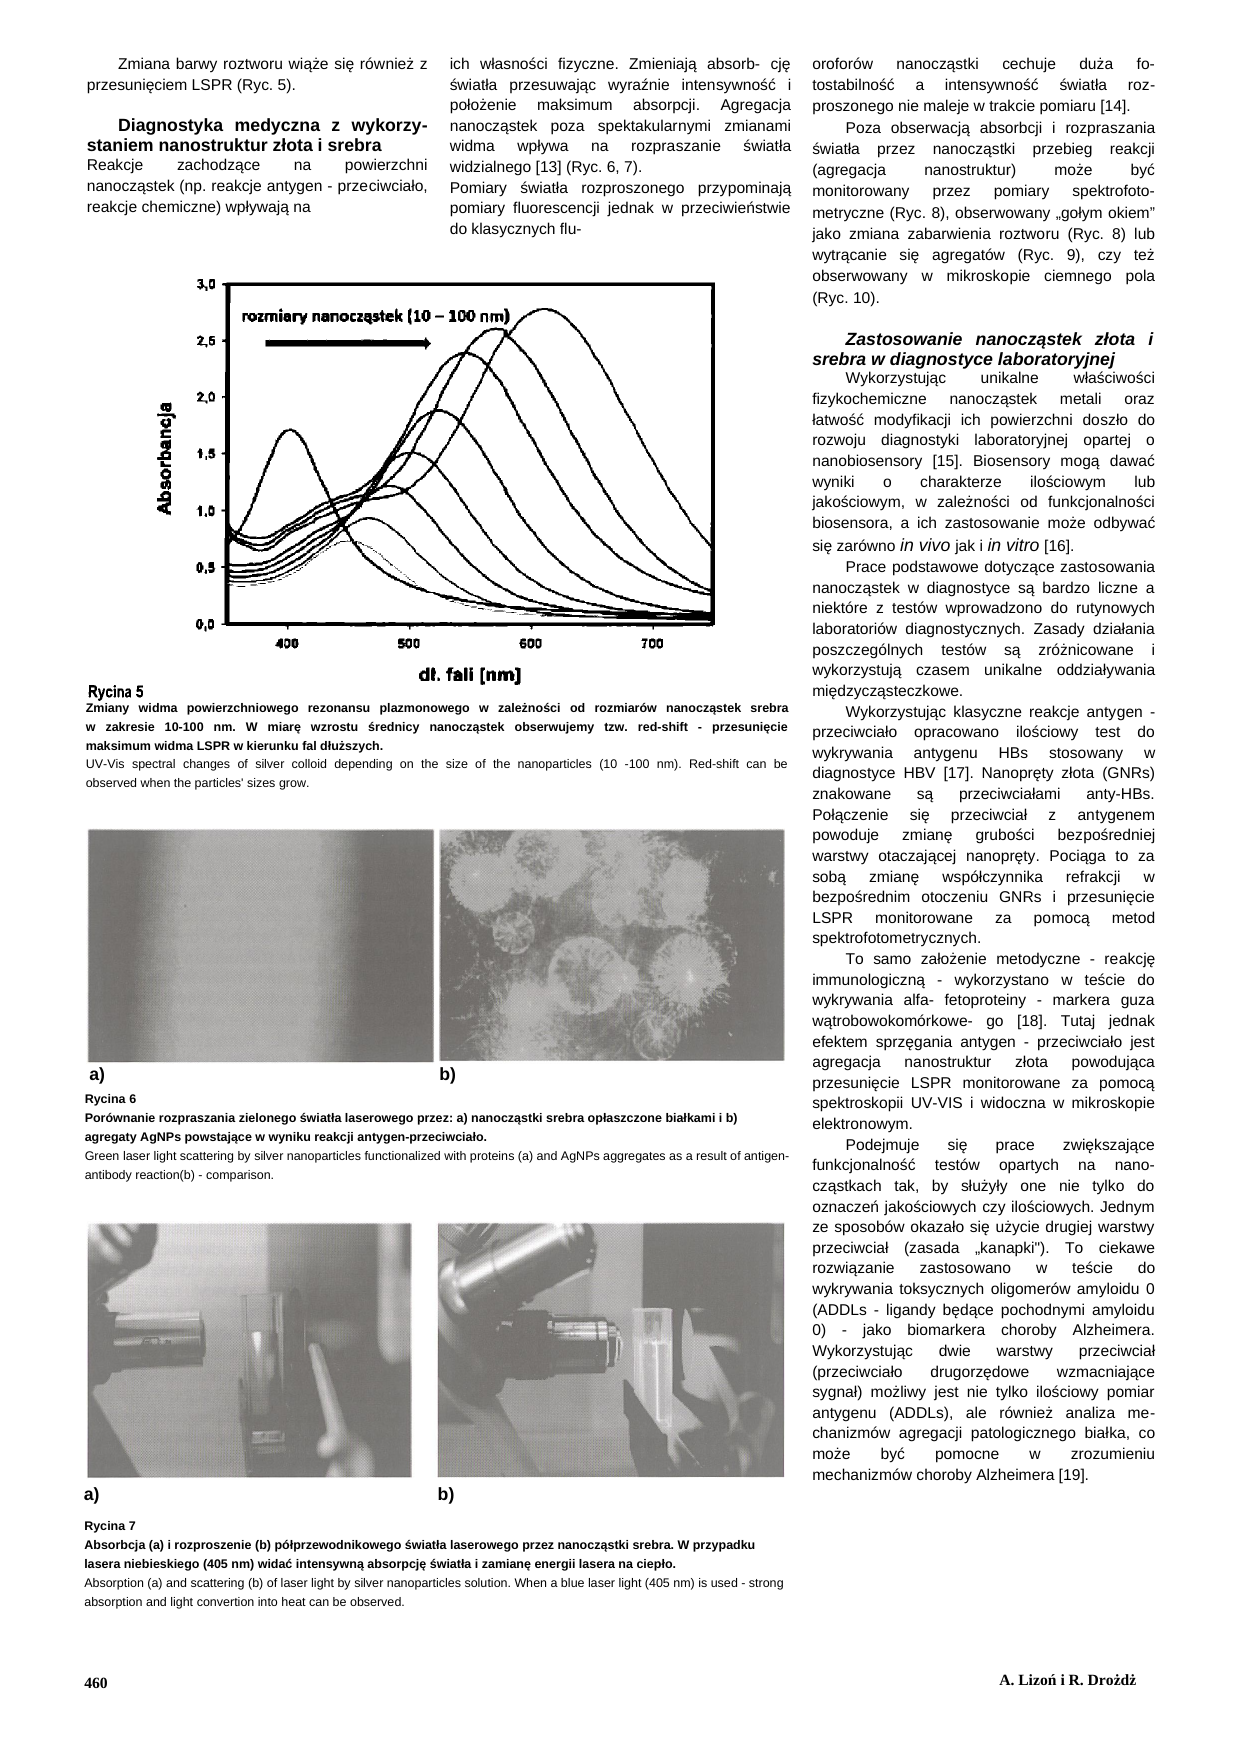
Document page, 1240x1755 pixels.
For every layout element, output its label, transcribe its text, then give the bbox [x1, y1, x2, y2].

text Zmiana barwy roztworu wiąże się rów­nież z przesunięciem LSPR (Ryc. 5). [87, 54, 428, 93]
picture [86, 1221, 785, 1479]
text Rycina 6 [84, 1092, 789, 1106]
text Reakcje zachodzące na powierzchni nanocząstek (np. reakcje antygen - prze­ciwciało, reakcje chemiczne) wpływają na [87, 155, 428, 216]
text Porównanie rozpraszania zielonego światła laserowego przez: a) nanocząstki srebra opłaszczone białkami i b) agregaty AgNPs powstające w wyniku reakcji antygen-przeciwciało. [84, 1111, 789, 1144]
text Absorption (a) and scattering (b) of laser light by silver nanoparticles solution. When a blue laser light (405 nm) is used - strong absorption and light convertion into heat can be observed. [84, 1576, 788, 1609]
text Rycina 7 [84, 1518, 788, 1532]
text A. Lizoń i R. Drożdż [999, 1671, 1149, 1688]
text Poza obserwacją absorbcji i rozpra­szania światła przez nanocząstki przebieg reakcji (agregacja nanostruktur) może być monitorowany przez pomiary spektrofoto- metryczne (Ryc. 8), obserwowany „gołym okiem” jako zmiana zabarwienia roztwo­ru (Ryc. 8) lub wytrącanie się agregatów (Ryc. 9), czy też obserwowany w mikrosko­pie ciemnego pola (Ryc. 10). [812, 118, 1155, 306]
text Prace podstawowe dotyczące zasto­sowania nanocząstek w diagnostyce są bardzo liczne a niektóre z testów wpro­wadzono do rutynowych laboratoriów diagnostycznych. Zasady działania po­szczególnych testów są zróżnicowane i wykorzystują czasem unikalne oddziały­wania międzycząsteczkowe. [812, 558, 1155, 700]
picture [86, 828, 785, 1064]
text 460 [84, 1673, 114, 1691]
picture [88, 279, 715, 701]
text a) b) [83, 1483, 461, 1504]
text ich własności fizyczne. Zmieniają absorb- cję światła przesuwając wyraźnie inten­sywność i położenie maksimum absorpcji. Agregacja nanocząstek poza spektakular­nymi zmianami widma wpływa na rozpra­szanie światła widzialnego [13] (Ryc. 6, 7). [449, 54, 791, 176]
text UV-Vis spectral changes of silver colloid depending on the size of the nanoparticles (10 -100 nm). Red-shift can be observed when the particles' sizes grow. [86, 757, 789, 790]
text Zmiany widma powierzchniowego rezonansu plazmonowego w zależności od rozmiarów nanocząstek srebra w zakresie 10-100 nm. W miarę wzrostu średnicy nanocząstek obserwujemy tzw. red-shift - przesunięcie maksimum widma LSPR w kierunku fal dłuższych. [86, 701, 789, 752]
text Wykorzystując unikalne właściwości fizykochemiczne nanocząstek metali oraz łatwość modyfikacji ich powierzchni do­szło do rozwoju diagnostyki laboratoryjnej opartej o nanobiosensory [15]. Biosensory mogą dawać wyniki o charakterze ilościo­wym lub jakościowym, w zależności od funkcjonalności biosensora, a ich zastoso­wanie może odbywać się zarówno in vivo jak i in vitro [16]. [812, 369, 1155, 555]
text Zastosowanie nanocząstek złota i srebra w diagnostyce laboratoryjnej [812, 328, 1155, 369]
text To samo założenie metodyczne - re­akcję immunologiczną - wykorzystano w teście do wykrywania alfa- fetoproteiny - markera guza wątrobowokomórkowe- go [18]. Tutaj jednak efektem sprzęgania antygen - przeciwciało jest agregacja na­nostruktur złota powodująca przesunięcie LSPR monitorowane za pomocą spektro­skopii UV-VIS i widoczna w mikroskopie elektronowym. [812, 950, 1155, 1133]
text Podejmuje się prace zwiększające funkcjonalność testów opartych na nano- cząstkach tak, by służyły one nie tylko do oznaczeń jakościowych czy ilościowych. Jednym ze sposobów okazało się użycie drugiej warstwy przeciwciał (zasada „ka­napki"). To ciekawe rozwiązanie zastoso­wano w teście do wykrywania toksycznych oligomerów amyloidu 0 (ADDLs - ligandy będące pochodnymi amyloidu 0) - jako biomarkera choroby Alzheimera. Wykorzy­stując dwie warstwy przeciwciał (przeciw­ciało drugorzędowe wzmacniające sygnał) możliwy jest nie tylko ilościowy pomiar an­tygenu (ADDLs), ale również analiza me­chanizmów agregacji patologicznego biał­ka, co może być pomocne w zrozumieniu mechanizmów choroby Alzheimera [19]. [812, 1136, 1155, 1483]
text oroforów nanocząstki cechuje duża fo- tostabilność a intensywność światła roz­proszonego nie maleje w trakcie pomiaru [14]. [812, 54, 1155, 115]
text Wykorzystując klasyczne reakcje anty­gen - przeciwciało opracowano ilościowy test do wykrywania antygenu HBs stoso­wany w diagnostyce HBV [17]. Nanopręty złota (GNRs) znakowane są przeciwciałami anty-HBs. Połączenie się przeciwciał z an­tygenem powoduje zmianę grubości bez­pośredniej warstwy otaczającej nanopręty. Pociąga to za sobą zmianę współczynnika refrakcji w bezpośrednim otoczeniu GNRs i przesunięcie LSPR monitorowane za po­mocą metod spektrofotometrycznych. [812, 702, 1155, 947]
text a) b) [89, 1064, 462, 1084]
text Green laser light scattering by silver nanoparticles functionalized with proteins (a) and AgNPs aggregates as a result of antigen-antibody reaction(b) - comparison. [84, 1148, 789, 1182]
subtitle Diagnostyka medyczna z wykorzy­staniem nanostruktur złota i srebra [87, 114, 428, 155]
text Pomiary światła rozproszonego przy­pominają pomiary fluorescencji jednak w przeciwieństwie do klasycznych flu- [449, 178, 791, 238]
text Absorbcja (a) i rozproszenie (b) półprzewodnikowego światła laserowego przez nanocząstki srebra. W przypadku lasera niebieskiego (405 nm) widać intensywną absorpcję światła i zamianę energii lasera na ciepło. [84, 1537, 788, 1571]
